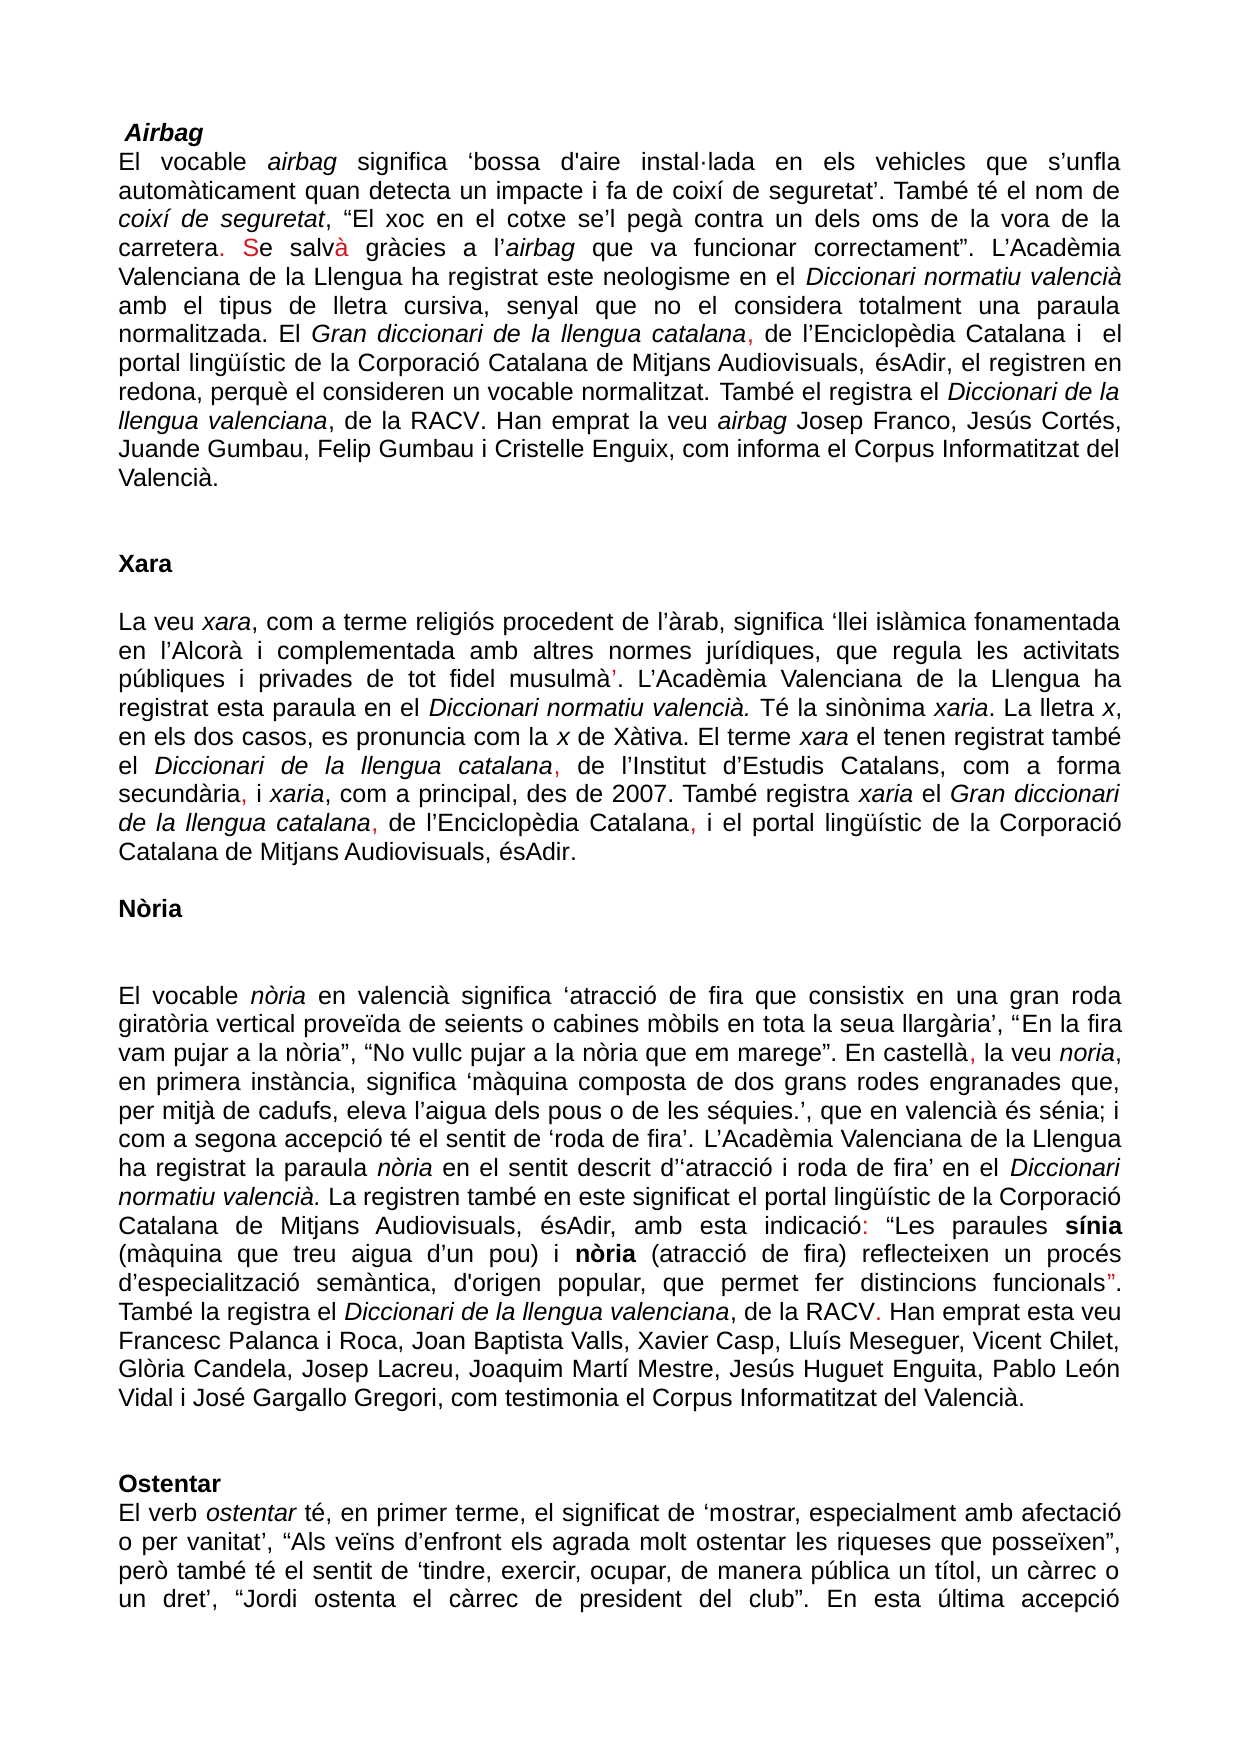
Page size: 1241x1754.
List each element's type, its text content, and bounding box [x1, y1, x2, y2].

text El verb ostentar té, en primer terme, el significat de ‘mostrar, especialment amb afectació o per vanitat’, “Als veïns d’enfront els agrada molt ostentar les riqueses que posseïxen”, però també té el sentit de ‘tindre, exercir, ocupar, de manera pública un títol, un càrrec o un dret’, “Jordi ostenta el càrrec de president del club”. En esta última accepció [118, 1498, 1122, 1613]
text El vocable nòria en valencià significa ‘atracció de fira que consistix en una gran roda giratòria vertical proveïda de seients o cabines mòbils en tota la seua llargària’, “En la fira vam pujar a la nòria”, “No vullc pujar a la nòria que em marege”. En castellà, la veu noria, en primera instància, significa ‘màquina composta de dos grans rodes engranades que, per mitjà de cadufs, eleva l’aigua dels pous o de les séquies.’, que en valencià és sénia; i com a segona accepció té el sentit de ‘roda de fira’. L’Acadèmia Valenciana de la Llengua ha registrat la paraula nòria en el sentit descrit d’‘atracció i roda de fira’ en el Diccionari normatiu valencià. La registren també en este significat el portal lingüístic de la Corporació Catalana de Mitjans Audiovisuals, ésAdir, amb esta indicació: “Les paraules sínia (màquina que treu aigua d’un pou) i nòria (atracció de fira) reflecteixen un procés d’especialització semàntica, d'origen popular, que permet fer distincions funcionals”. També la registra el Diccionari de la llengua valenciana, de la RACV. Han emprat esta veu Francesc Palanca i Roca, Joan Baptista Valls, Xavier Casp, Lluís Meseguer, Vicent Chilet, Glòria Candela, Josep Lacreu, Joaquim Martí Mestre, Jesús Huguet Enguita, Pablo León Vidal i José Gargallo Gregori, com testimonia el Corpus Informatitzat del Valencià. [118, 981, 1122, 1412]
text El vocable airbag significa ‘bossa d'aire instal·lada en els vehicles que s’unfla automàticament quan detecta un impacte i fa de coixí de seguretat’. També té el nom de coixí de seguretat, “El xoc en el cotxe se’l pegà contra un dels oms de la vora de la carretera. Se salvà gràcies a l’airbag que va funcionar correctament”. L’Acadèmia Valenciana de la Llengua ha registrat este neologisme en el Diccionari normatiu valencià amb el tipus de lletra cursiva, senyal que no el considera totalment una paraula normalitzada. El Gran diccionari de la llengua catalana, de l’Enciclopèdia Catalana i el portal lingüístic de la Corporació Catalana de Mitjans Audiovisuals, ésAdir, el registren en redona, perquè el consideren un vocable normalitzat. També el registra el Diccionari de la llengua valenciana, de la RACV. Han emprat la veu airbag Josep Franco, Jesús Cortés, Juande Gumbau, Felip Gumbau i Cristelle Enguix, com informa el Corpus Informatitzat del Valencià. [118, 147, 1122, 492]
text Ostentar [118, 1469, 1122, 1498]
text Nòria [118, 894, 1122, 923]
text Airbag [118, 118, 1122, 147]
text Xara [118, 549, 1122, 578]
text La veu xara, com a terme religiós procedent de l’àrab, significa ‘llei islàmica fonamentada en l’Alcorà i complementada amb altres normes jurídiques, que regula les activitats públiques i privades de tot fidel musulmà’. L’Acadèmia Valenciana de la Llengua ha registrat esta paraula en el Diccionari normatiu valencià. Té la sinònima xaria. La lletra x, en els dos casos, es pronuncia com la x de Xàtiva. El terme xara el tenen registrat també el Diccionari de la llengua catalana, de l’Institut d’Estudis Catalans, com a forma secundària, i xaria, com a principal, des de 2007. També registra xaria el Gran diccionari de la llengua catalana, de l’Enciclopèdia Catalana, i el portal lingüístic de la Corporació Catalana de Mitjans Audiovisuals, ésAdir. [118, 607, 1122, 866]
